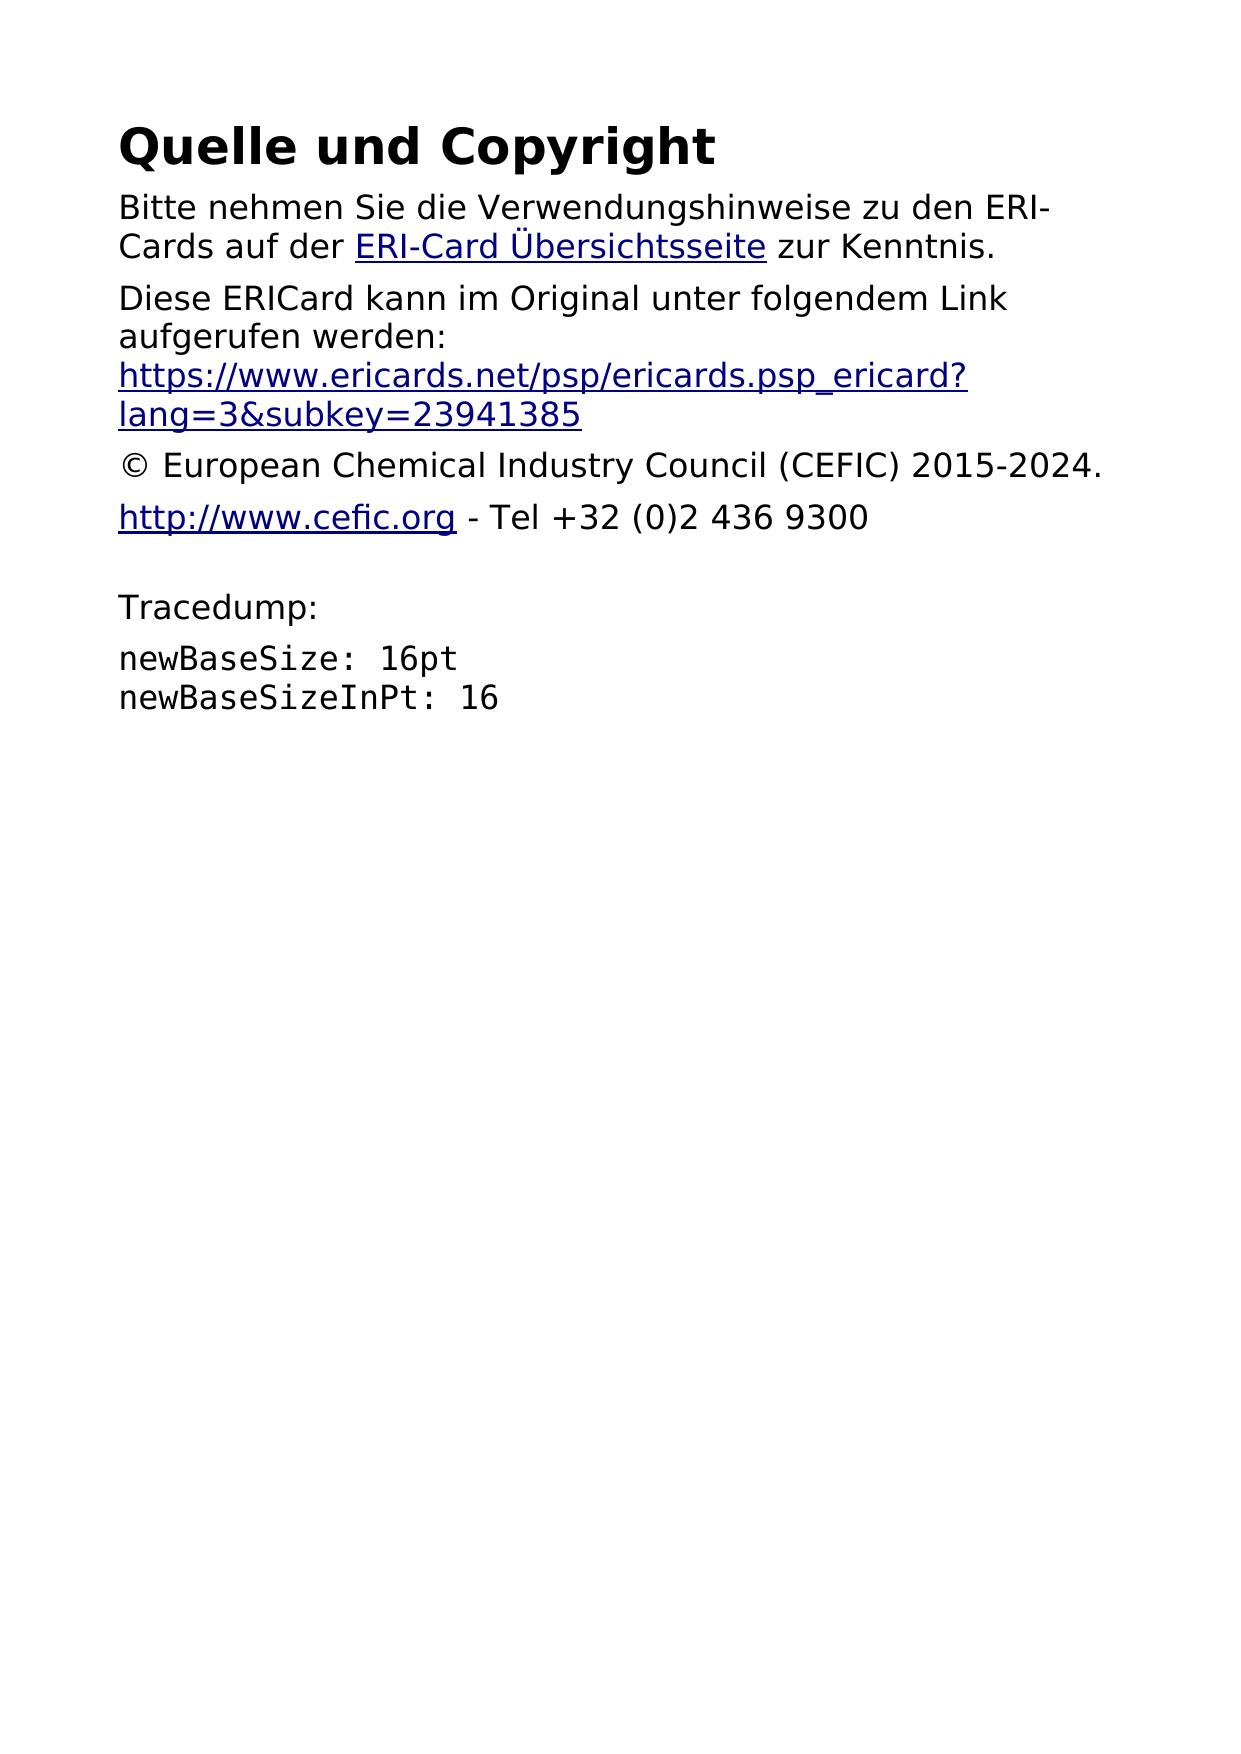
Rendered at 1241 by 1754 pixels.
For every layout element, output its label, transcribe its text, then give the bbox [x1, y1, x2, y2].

text Diese ERICard kann im Original unter folgendem Link aufgerufen werden: https://www.ericards.net/psp/ericards.psp_ericard?lang=3&subkey=23941385 [118, 279, 1122, 434]
text Bitte nehmen Sie die Verwendungshinweise zu den ERI-Cards auf der ERI-Card Übersichtsseite zur Kenntnis. [118, 189, 1122, 267]
subtitle Quelle und Copyright [118, 118, 1122, 176]
text Tracedump: [118, 550, 1122, 627]
text © European Chemical Industry Council (CEFIC) 2015-2024. [118, 447, 1122, 486]
text http://www.cefic.org - Tel +32 (0)2 436 9300 [118, 498, 1122, 537]
text newBaseSize: 16pt newBaseSizeInPt: 16 [118, 640, 1122, 718]
